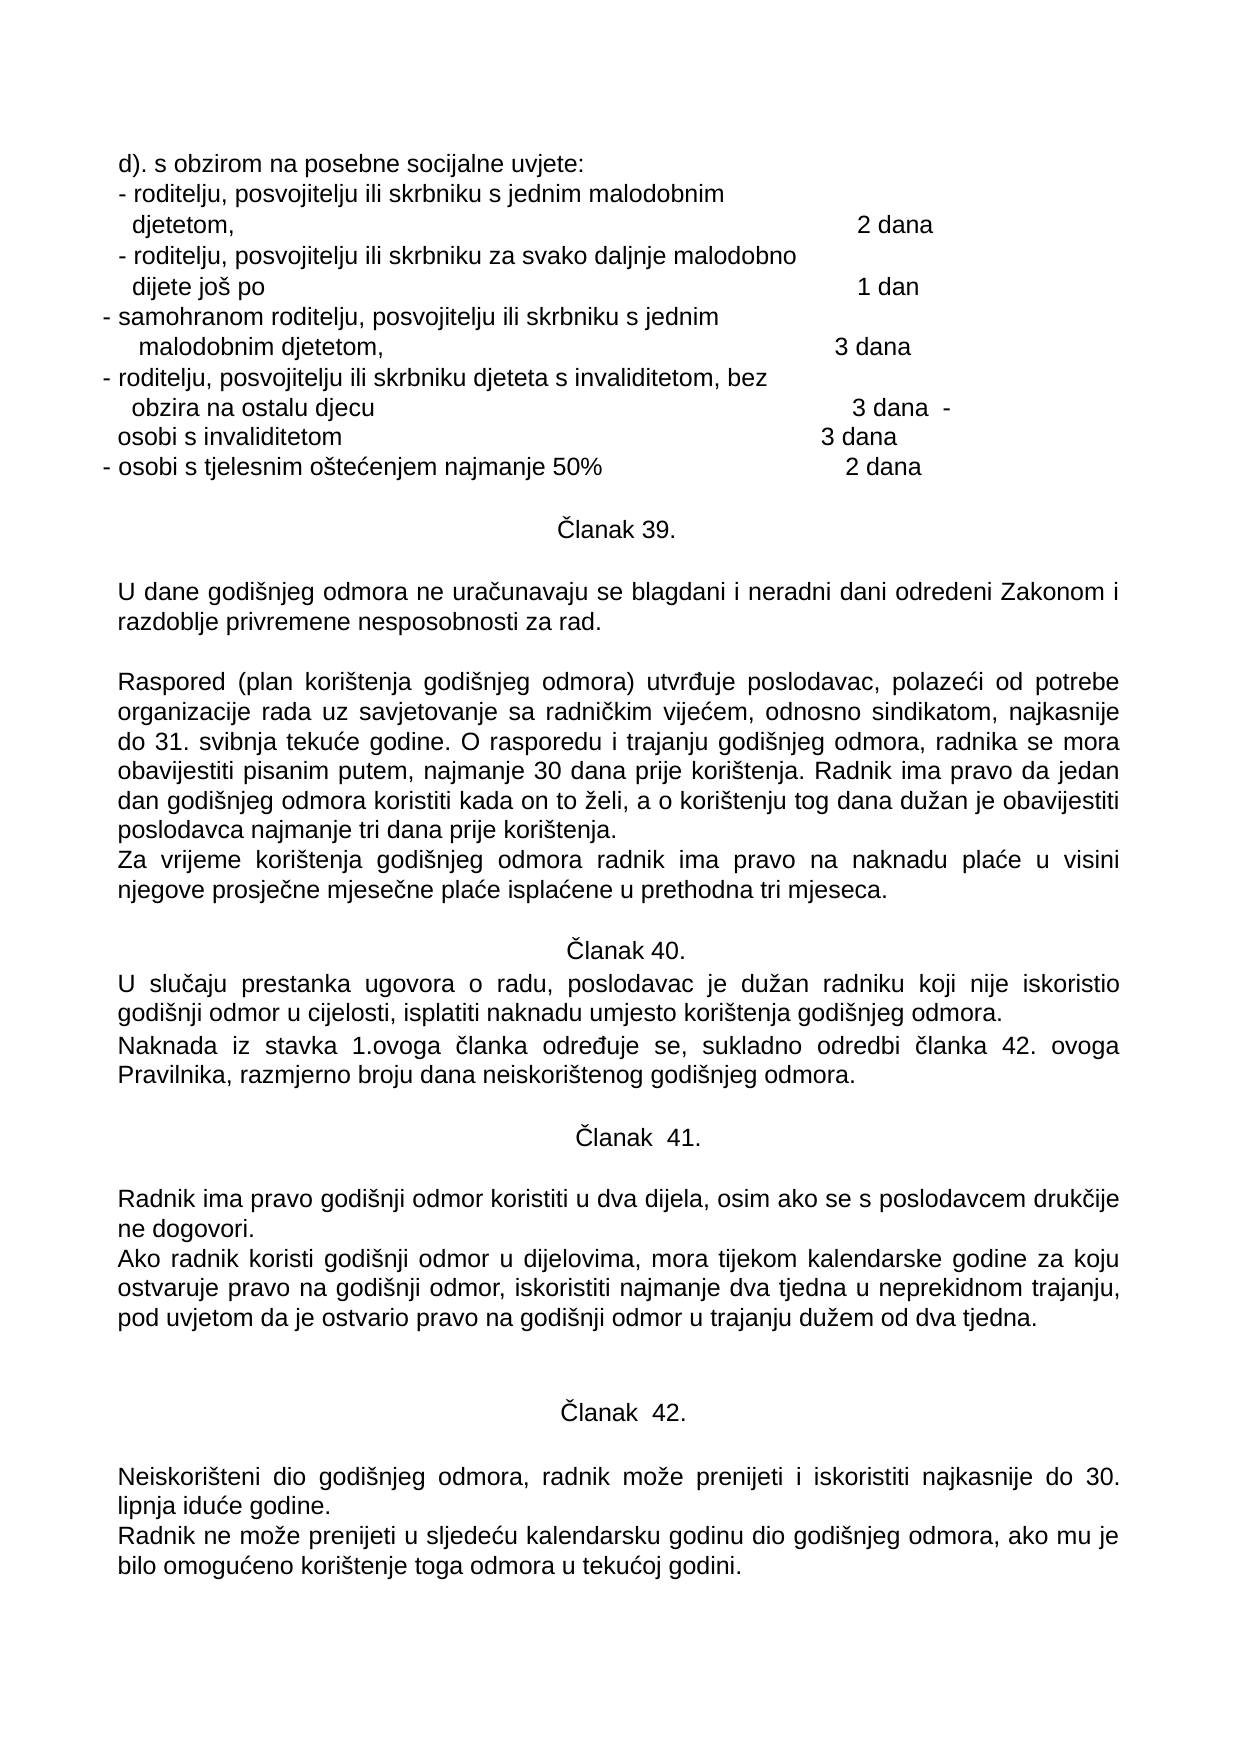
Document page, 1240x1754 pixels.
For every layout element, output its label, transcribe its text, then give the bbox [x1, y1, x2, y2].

table_cell dijete još po [118, 272, 857, 302]
list osobi s tjelesnim oštećenjem najmanje 50% 2 dana [102, 452, 1122, 481]
table_cell 2 dana [857, 210, 1011, 272]
list samohranom roditelju, posvojitelju ili skrbniku s jednim [102, 302, 1122, 331]
text Članak 40. [178, 936, 693, 964]
text U dane godišnjeg odmora ne uračunavaju se blagdani i neradni dani odredeni Zakonom i razdoblje privremene nesposobnosti za rad. [117, 577, 1122, 635]
text Radnik ne može prenijeti u sljedeću kalendarsku godinu dio godišnjeg odmora, ako mu je bilo omogućeno korištenje toga odmora u tekućoj godini. [117, 1521, 1122, 1579]
text Članak 42. [118, 1398, 1122, 1427]
table_cell djetetom, - roditelju, posvojitelju ili skrbniku za svako daljnje malodobno [118, 210, 857, 272]
text Radnik ima pravo godišnji odmor koristiti u dva dijela, osim ako se s poslodavcem drukčije ne dogovori. [117, 1184, 1122, 1242]
text malodobnim djetetom, 3 dana [117, 332, 1122, 361]
text Ako radnik koristi godišnji odmor u dijelovima, mora tijekom kalendarske godine za koju ostvaruje pravo na godišnji odmor, iskoristiti najmanje dva tjedna u neprekidnom trajanju, pod uvjetom da je ostvario pravo na godišnji odmor u trajanju dužem od dva tjedna. [117, 1244, 1122, 1332]
text Članak 39. [118, 515, 1122, 544]
table_cell d). s obzirom na posebne socijalne uvjete: - roditelju, posvojitelju ili skrbniku s jednim malodobnim [118, 118, 857, 210]
text Neiskorišteni dio godišnjeg odmora, radnik može prenijeti i iskoristiti najkasnije do 30. lipnja iduće godine. [117, 1462, 1122, 1520]
text Naknada iz stavka 1.ovoga članka određuje se, sukladno odredbi članka 42. ovoga Pravilnika, razmjerno broju dana neiskorištenog godišnjeg odmora. [117, 1031, 1122, 1089]
list roditelju, posvojitelju ili skrbniku djeteta s invaliditetom, bez [102, 362, 1122, 391]
text Članak 41. [117, 1123, 1122, 1152]
text U slučaju prestanka ugovora o radu, poslodavac je dužan radniku koji nije iskoristio godišnji odmor u cijelosti, isplatiti naknadu umjesto korištenja godišnjeg odmora. [117, 969, 1122, 1027]
text Raspored (plan korištenja godišnjeg odmora) utvrđuje poslodavac, polazeći od potrebe organizacije rada uz savjetovanje sa radničkim vijećem, odnosno sindikatom, najkasnije do 31. svibnja tekuće godine. O rasporedu i trajanju godišnjeg odmora, radnika se mora obavijestiti pisanim putem, najmanje 30 dana prije korištenja. Radnik ima pravo da jedan dan godišnjeg odmora koristiti kada on to želi, a o korištenju tog dana dužan je obavijestiti poslodavca najmanje tri dana prije korištenja. [117, 667, 1122, 844]
text obzira na ostalu djecu 3 dana - osobi s invaliditetom 3 dana [117, 393, 956, 451]
text Za vrijeme korištenja godišnjeg odmora radnik ima pravo na naknadu plaće u visini njegove prosječne mjesečne plaće isplaćene u prethodna tri mjeseca. [117, 845, 1122, 904]
table_cell 1 dan [857, 272, 1011, 302]
table_cell [857, 118, 1011, 210]
